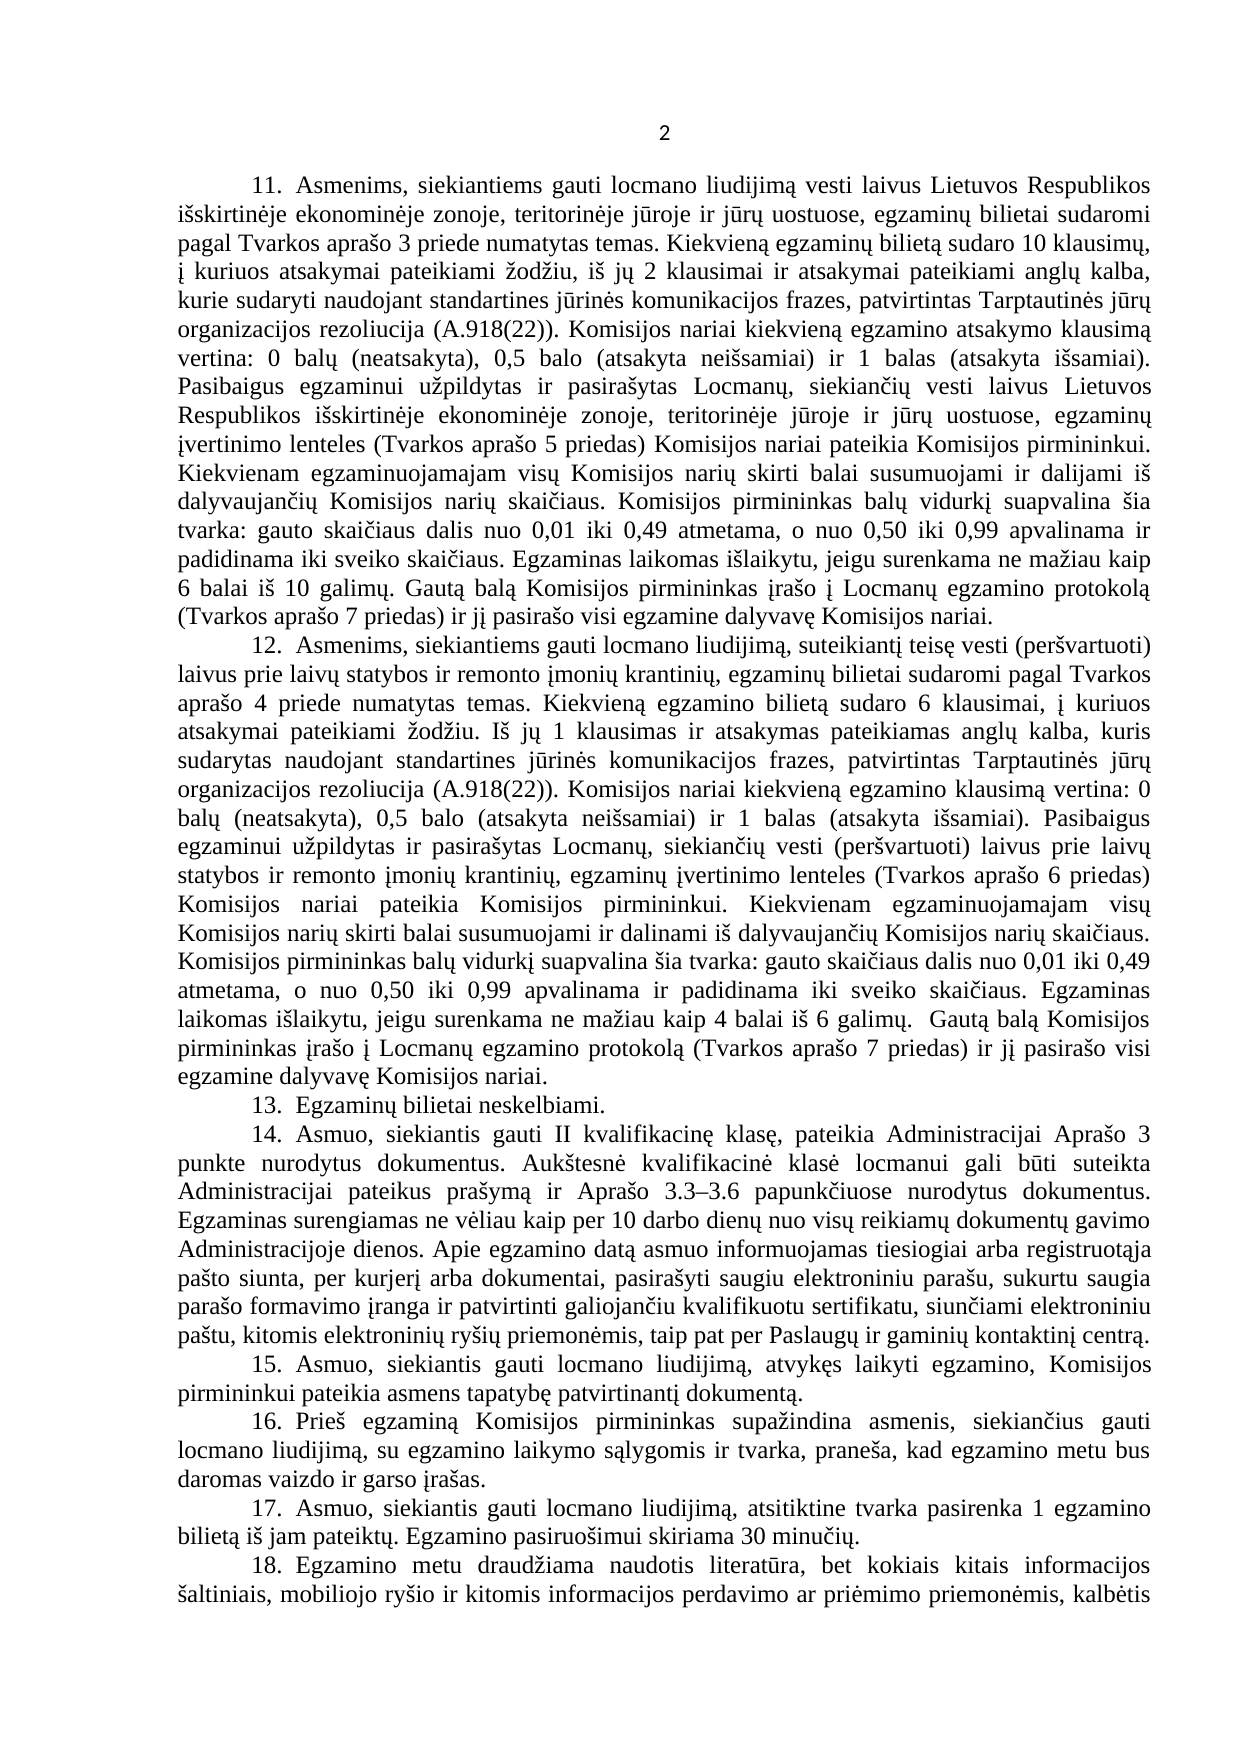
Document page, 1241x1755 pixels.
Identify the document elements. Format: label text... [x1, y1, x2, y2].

text 13. Egzaminų bilietai neskelbiami. [177, 1090, 1152, 1119]
text 11. Asmenims, siekiantiems gauti locmano liudijimą vesti laivus Lietuvos Respublikos išskirtinėje ekonominėje zonoje, teritorinėje jūroje ir jūrų uostuose, egzaminų bilietai sudaromi pagal Tvarkos aprašo 3 priede numatytas temas. Kiekvieną egzaminų bilietą sudaro 10 klausimų, į kuriuos atsakymai pateikiami žodžiu, iš jų 2 klausimai ir atsakymai pateikiami anglų kalba, kurie sudaryti naudojant standartines jūrinės komunikacijos frazes, patvirtintas Tarptautinės jūrų organizacijos rezoliucija (A.918(22)). Komisijos nariai kiekvieną egzamino atsakymo klausimą vertina: 0 balų (neatsakyta), 0,5 balo (atsakyta neišsamiai) ir 1 balas (atsakyta išsamiai). Pasibaigus egzaminui užpildytas ir pasirašytas Locmanų, siekiančių vesti laivus Lietuvos Respublikos išskirtinėje ekonominėje zonoje, teritorinėje jūroje ir jūrų uostuose, egzaminų įvertinimo lenteles (Tvarkos aprašo 5 priedas) Komisijos nariai pateikia Komisijos pirmininkui. Kiekvienam egzaminuojamajam visų Komisijos narių skirti balai susumuojami ir dalijami iš dalyvaujančių Komisijos narių skaičiaus. Komisijos pirmininkas balų vidurkį suapvalina šia tvarka: gauto skaičiaus dalis nuo 0,01 iki 0,49 atmetama, o nuo 0,50 iki 0,99 apvalinama ir padidinama iki sveiko skaičiaus. Egzaminas laikomas išlaikytu, jeigu surenkama ne mažiau kaip 6 balai iš 10 galimų. Gautą balą Komisijos pirmininkas įrašo į Locmanų egzamino protokolą (Tvarkos aprašo 7 priedas) ir jį pasirašo visi egzamine dalyvavę Komisijos nariai. [177, 170, 1152, 630]
text 12. Asmenims, siekiantiems gauti locmano liudijimą, suteikiantį teisę vesti (peršvartuoti) laivus prie laivų statybos ir remonto įmonių krantinių, egzaminų bilietai sudaromi pagal Tvarkos aprašo 4 priede numatytas temas. Kiekvieną egzamino bilietą sudaro 6 klausimai, į kuriuos atsakymai pateikiami žodžiu. Iš jų 1 klausimas ir atsakymas pateikiamas anglų kalba, kuris sudarytas naudojant standartines jūrinės komunikacijos frazes, patvirtintas Tarptautinės jūrų organizacijos rezoliucija (A.918(22)). Komisijos nariai kiekvieną egzamino klausimą vertina: 0 balų (neatsakyta), 0,5 balo (atsakyta neišsamiai) ir 1 balas (atsakyta išsamiai). Pasibaigus egzaminui užpildytas ir pasirašytas Locmanų, siekiančių vesti (peršvartuoti) laivus prie laivų statybos ir remonto įmonių krantinių, egzaminų įvertinimo lenteles (Tvarkos aprašo 6 priedas) Komisijos nariai pateikia Komisijos pirmininkui. Kiekvienam egzaminuojamajam visų Komisijos narių skirti balai susumuojami ir dalinami iš dalyvaujančių Komisijos narių skaičiaus. Komisijos pirmininkas balų vidurkį suapvalina šia tvarka: gauto skaičiaus dalis nuo 0,01 iki 0,49 atmetama, o nuo 0,50 iki 0,99 apvalinama ir padidinama iki sveiko skaičiaus. Egzaminas laikomas išlaikytu, jeigu surenkama ne mažiau kaip 4 balai iš 6 galimų. Gautą balą Komisijos pirmininkas įrašo į Locmanų egzamino protokolą (Tvarkos aprašo 7 priedas) ir jį pasirašo visi egzamine dalyvavę Komisijos nariai. [177, 630, 1152, 1090]
text 16. Prieš egzaminą Komisijos pirmininkas supažindina asmenis, siekiančius gauti locmano liudijimą, su egzamino laikymo sąlygomis ir tvarka, praneša, kad egzamino metu bus daromas vaizdo ir garso įrašas. [177, 1406, 1152, 1493]
text 14. Asmuo, siekiantis gauti II kvalifikacinę klasę, pateikia Administracijai Aprašo 3 punkte nurodytus dokumentus. Aukštesnė kvalifikacinė klasė locmanui gali būti suteikta Administracijai pateikus prašymą ir Aprašo 3.3–3.6 papunkčiuose nurodytus dokumentus. Egzaminas surengiamas ne vėliau kaip per 10 darbo dienų nuo visų reikiamų dokumentų gavimo Administracijoje dienos. Apie egzamino datą asmuo informuojamas tiesiogiai arba registruotąja pašto siunta, per kurjerį arba dokumentai, pasirašyti saugiu elektroniniu parašu, sukurtu saugia parašo formavimo įranga ir patvirtinti galiojančiu kvalifikuotu sertifikatu, siunčiami elektroniniu paštu, kitomis elektroninių ryšių priemonėmis, taip pat per Paslaugų ir gaminių kontaktinį centrą. [177, 1119, 1152, 1349]
text 17. Asmuo, siekiantis gauti locmano liudijimą, atsitiktine tvarka pasirenka 1 egzamino bilietą iš jam pateiktų. Egzamino pasiruošimui skiriama 30 minučių. [177, 1493, 1152, 1550]
text 15. Asmuo, siekiantis gauti locmano liudijimą, atvykęs laikyti egzamino, Komisijos pirmininkui pateikia asmens tapatybę patvirtinantį dokumentą. [177, 1349, 1152, 1406]
text 18. Egzamino metu draudžiama naudotis literatūra, bet kokiais kitais informacijos šaltiniais, mobiliojo ryšio ir kitomis informacijos perdavimo ar priėmimo priemonėmis, kalbėtis [177, 1550, 1152, 1608]
